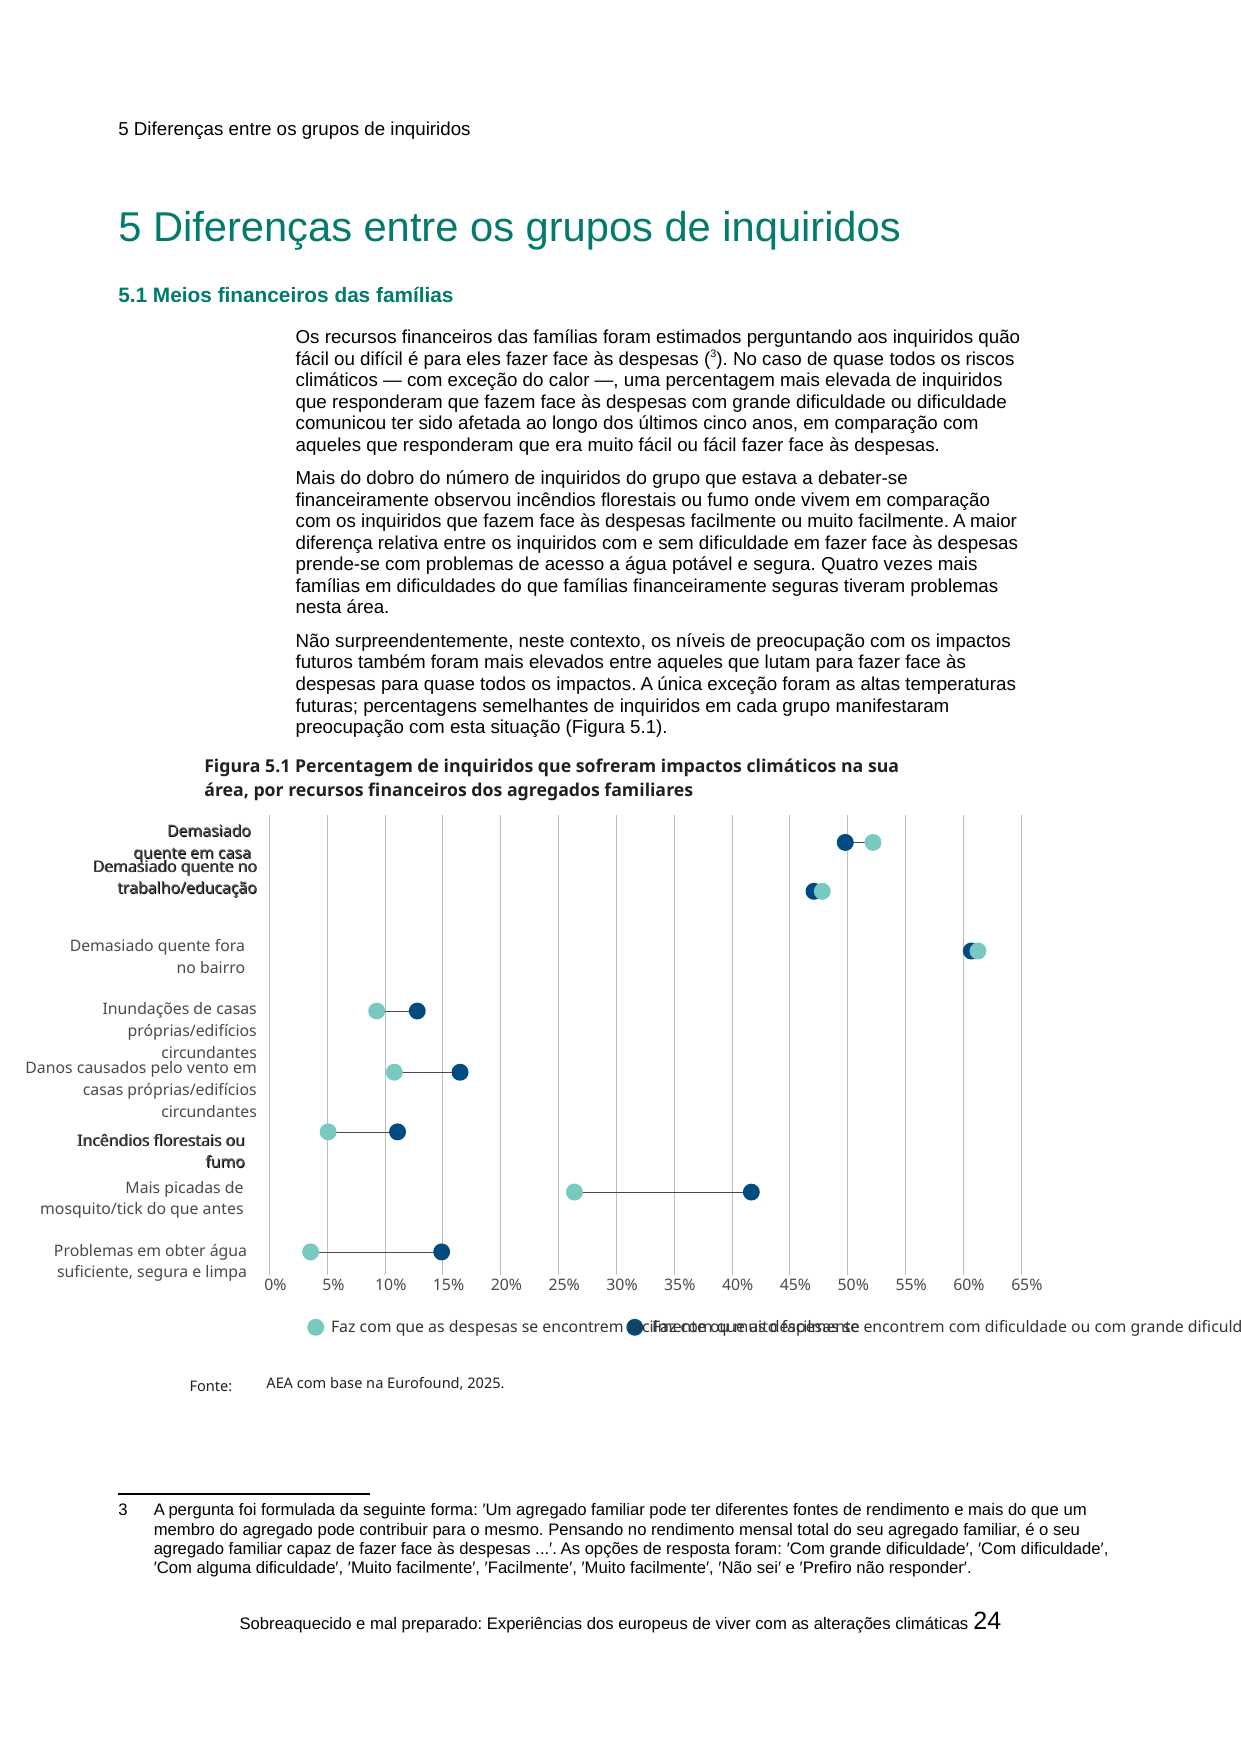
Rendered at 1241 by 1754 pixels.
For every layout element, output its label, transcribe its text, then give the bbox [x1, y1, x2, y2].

subtitle 5.1 Meios financeiros das famílias [118, 283, 1122, 307]
subtitle 5 Diferenças entre os grupos de inquiridos [118, 202, 1122, 250]
text Mais do dobro do número de inquiridos do grupo que estava a debater-se financeiramente observou incêndios florestais ou fumo onde vivem em comparação com os inquiridos que fazem face às despesas facilmente ou muito facilmente. A maior diferença relativa entre os inquiridos com e sem dificuldade em fazer face às despesas prende-se com problemas de acesso a água potável e segura. Quatro vezes mais famílias em dificuldades do que famílias financeiramente seguras tiveram problemas nesta área. [295, 467, 1022, 618]
text A pergunta foi formulada da seguinte forma: ′Um agregado familiar pode ter diferentes fontes de rendimento e mais do que um membro do agregado pode contribuir para o mesmo. Pensando no rendimento mensal total do seu agregado familiar, é o seu agregado familiar capaz de fazer face às despesas ...′. As opções de resposta foram: ′Com grande dificuldade′, ′Com dificuldade′, ′Com alguma dificuldade′, ′Muito facilmente′, ′Facilmente′, ′Muito facilmente′, ′Não sei′ e ′Prefiro não responder′. [118, 1500, 1122, 1577]
text Não surpreendentemente, neste contexto, os níveis de preocupação com os impactos futuros também foram mais elevados entre aqueles que lutam para fazer face às despesas para quase todos os impactos. A única exceção foram as altas temperaturas futuras; percentagens semelhantes de inquiridos em cada grupo manifestaram preocupação com esta situação (Figura 5.1). [295, 630, 1022, 738]
text Os recursos financeiros das famílias foram estimados perguntando aos inquiridos quão fácil ou difícil é para eles fazer face às despesas (). No caso de quase todos os riscos climáticos — com exceção do calor —, uma percentagem mais elevada de inquiridos que responderam que fazem face às despesas com grande dificuldade ou dificuldade comunicou ter sido afetada ao longo dos últimos cinco anos, em comparação com aqueles que responderam que era muito fácil ou fácil fazer face às despesas. [295, 326, 1022, 455]
